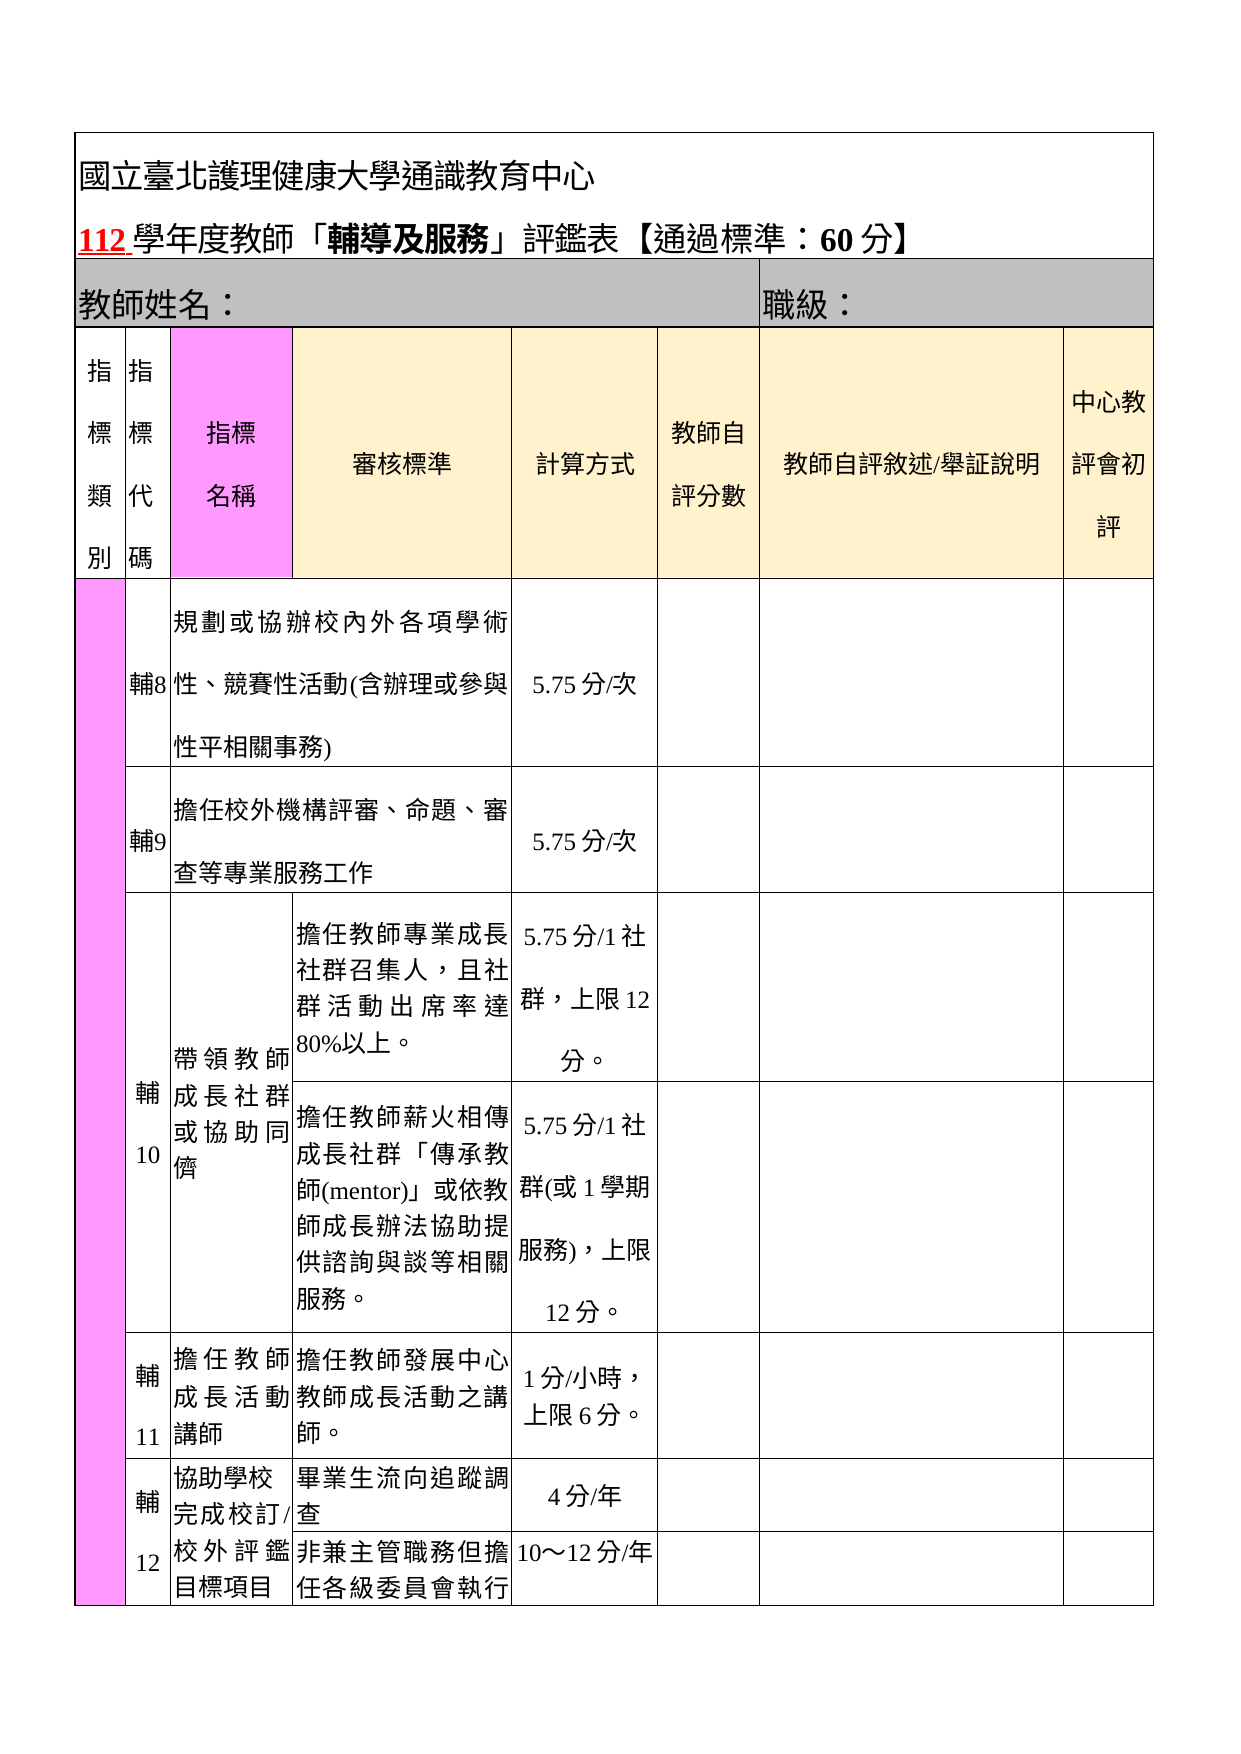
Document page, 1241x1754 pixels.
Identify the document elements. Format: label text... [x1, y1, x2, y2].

table_cell [1154, 1458, 1165, 1531]
table_cell [1064, 1082, 1153, 1332]
table_cell 審核標準 [293, 328, 511, 577]
table_cell 擔任教師成長活動講師 [171, 1333, 292, 1458]
table_cell [1064, 893, 1153, 1081]
table_cell [1154, 326, 1165, 577]
table_cell 教師自評分數 [658, 328, 759, 577]
table_cell 計算方式 [512, 328, 657, 577]
table_cell [1154, 1081, 1165, 1332]
table_cell [1064, 1532, 1153, 1605]
table_cell [1064, 1459, 1153, 1531]
table_cell 5.75分/次 [512, 579, 657, 766]
table_cell [658, 1532, 759, 1605]
table_cell 教師姓名： [76, 259, 759, 326]
table_cell 10〜12分/年 [512, 1532, 657, 1605]
table_cell [658, 1459, 759, 1531]
table_cell [658, 1082, 759, 1332]
table_cell 職級： [760, 259, 1153, 326]
table_cell 4分/年 [512, 1459, 657, 1531]
table_cell 指標類別 [76, 328, 125, 577]
table_cell [1064, 1333, 1153, 1458]
table_header [1154, 132, 1165, 258]
table_cell 輔8 [126, 579, 170, 766]
table_cell [1154, 766, 1165, 892]
table_cell [760, 767, 1063, 892]
table_cell [760, 579, 1063, 766]
table_cell 擔任教師專業成長社群召集人，且社群活動出席率達80%以上。 [293, 893, 511, 1081]
table_cell 5.75分/次 [512, 767, 657, 892]
table_cell [1154, 258, 1165, 326]
table_cell 5.75分/1社群(或1學期服務)，上限12分。 [512, 1082, 657, 1332]
table_cell 教師自評敘述/舉証說明 [760, 328, 1063, 577]
table_cell [1064, 767, 1153, 892]
table_header 國立臺北護理健康大學通識教育中心 112學年度教師「輔導及服務」評鑑表【通過標準：60分】 [76, 133, 1153, 258]
table_cell 輔12 [126, 1459, 170, 1605]
table_cell [1154, 1531, 1165, 1605]
table_cell 規劃或協辦校內外各項學術性、競賽性活動(含辦理或參與性平相關事務) [171, 579, 511, 766]
table_cell [760, 893, 1063, 1081]
table_cell 非兼主管職務但擔任各級委員會執行 [293, 1532, 511, 1605]
table_cell [760, 1082, 1063, 1332]
table_cell [658, 767, 759, 892]
table_cell 輔10 [126, 893, 170, 1332]
table_cell 擔任教師薪火相傳成長社群「傳承教師(mentor)」或依教師成長辦法協助提供諮詢與談等相關服務。 [293, 1082, 511, 1332]
table_cell [1154, 892, 1165, 1081]
table_cell 5.75分/1社群，上限12分。 [512, 893, 657, 1081]
table_cell 1分/小時，上限6分。 [512, 1333, 657, 1458]
table_cell [760, 1333, 1063, 1458]
table_cell [658, 893, 759, 1081]
table_cell 畢業生流向追蹤調查 [293, 1459, 511, 1531]
table_cell 協助學校 完成校訂/校外評鑑目標項目 [171, 1459, 292, 1605]
table_cell 擔任校外機構評審、命題、審查等專業服務工作 [171, 767, 511, 892]
table_cell 指標 名稱 [171, 328, 292, 577]
table_cell [760, 1459, 1063, 1531]
table_cell [658, 579, 759, 766]
table_cell 輔9 [126, 767, 170, 892]
table_cell 輔11 [126, 1333, 170, 1458]
table_cell [658, 1333, 759, 1458]
table_cell [76, 579, 125, 1605]
table_cell [1064, 579, 1153, 766]
table_cell 中心教評會初評 [1064, 328, 1153, 577]
table_cell 擔任教師發展中心教師成長活動之講師。 [293, 1333, 511, 1458]
table_cell [760, 1532, 1063, 1605]
table_cell 帶領教師成長社群或協助同儕 [171, 893, 292, 1332]
table_cell 指標代碼 [126, 328, 170, 577]
table_cell [1154, 578, 1165, 766]
table_cell [1154, 1332, 1165, 1458]
